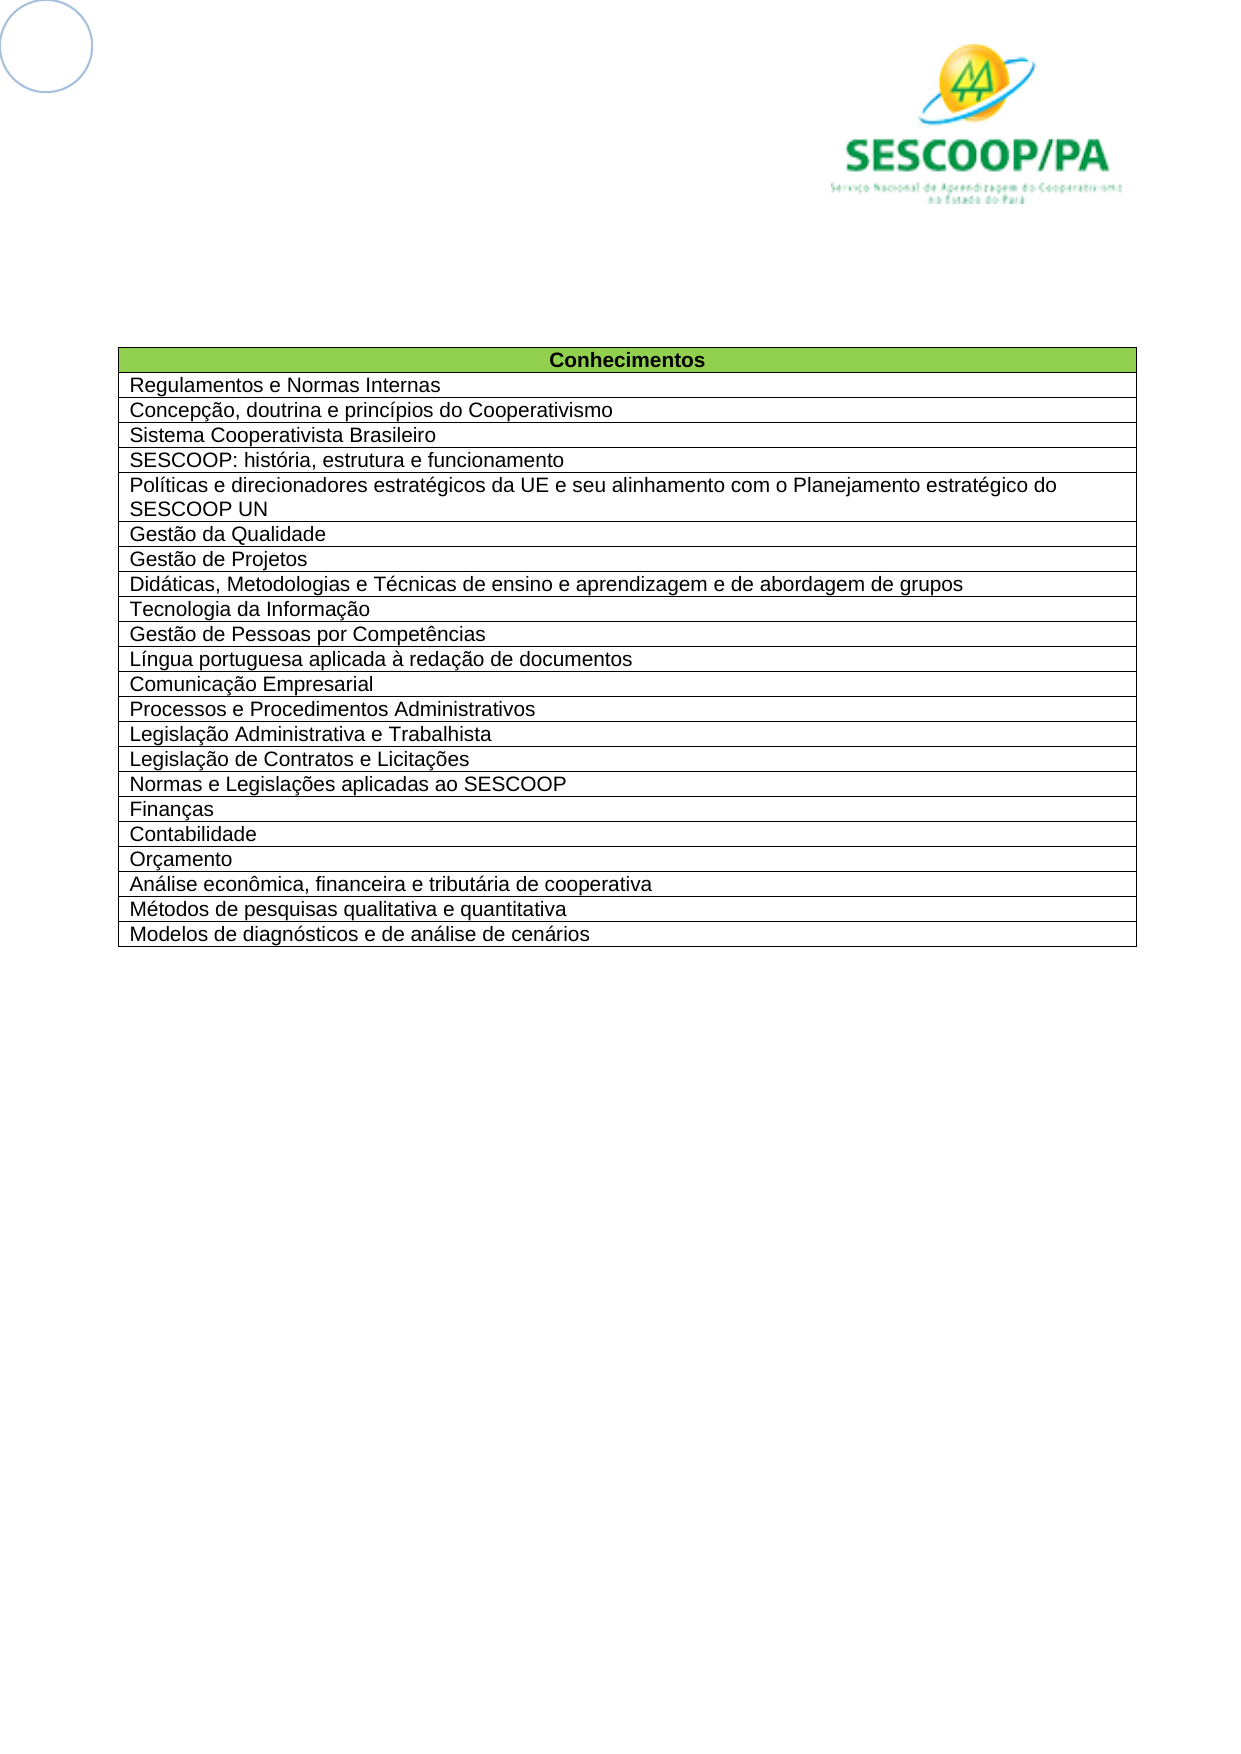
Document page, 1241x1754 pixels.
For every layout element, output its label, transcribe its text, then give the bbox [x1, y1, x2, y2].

table_cell Língua portuguesa aplicada à redação de documentos [119, 647, 1136, 671]
table_cell Tecnologia da Informação [119, 597, 1136, 621]
table_cell Modelos de diagnósticos e de análise de cenários [119, 922, 1136, 946]
table_cell Análise econômica, financeira e tributária de cooperativa [119, 872, 1136, 896]
table_header Conhecimentos [119, 348, 1136, 372]
table_cell Contabilidade [119, 822, 1136, 846]
table_cell Comunicação Empresarial [119, 672, 1136, 696]
table_cell Métodos de pesquisas qualitativa e quantitativa [119, 897, 1136, 921]
table_cell Gestão de Projetos [119, 547, 1136, 571]
table_cell Legislação de Contratos e Licitações [119, 747, 1136, 771]
table_cell Concepção, doutrina e princípios do Cooperativismo [119, 398, 1136, 422]
table_cell Processos e Procedimentos Administrativos [119, 697, 1136, 721]
table_cell SESCOOP: história, estrutura e funcionamento [119, 448, 1136, 472]
table_cell Sistema Cooperativista Brasileiro [119, 423, 1136, 447]
table_cell Legislação Administrativa e Trabalhista [119, 722, 1136, 746]
table_cell Finanças [119, 797, 1136, 821]
table_cell Regulamentos e Normas Internas [119, 373, 1136, 397]
table_cell Normas e Legislações aplicadas ao SESCOOP [119, 772, 1136, 796]
table_cell Políticas e direcionadores estratégicos da UE e seu alinhamento com o Planejamento estratégico do SESCOOP UN [119, 473, 1136, 521]
table_cell Gestão da Qualidade [119, 522, 1136, 546]
table_cell Didáticas, Metodologias e Técnicas de ensino e aprendizagem e de abordagem de grupos [119, 572, 1136, 596]
table_cell Gestão de Pessoas por Competências [119, 622, 1136, 646]
table_cell Orçamento [119, 847, 1136, 871]
